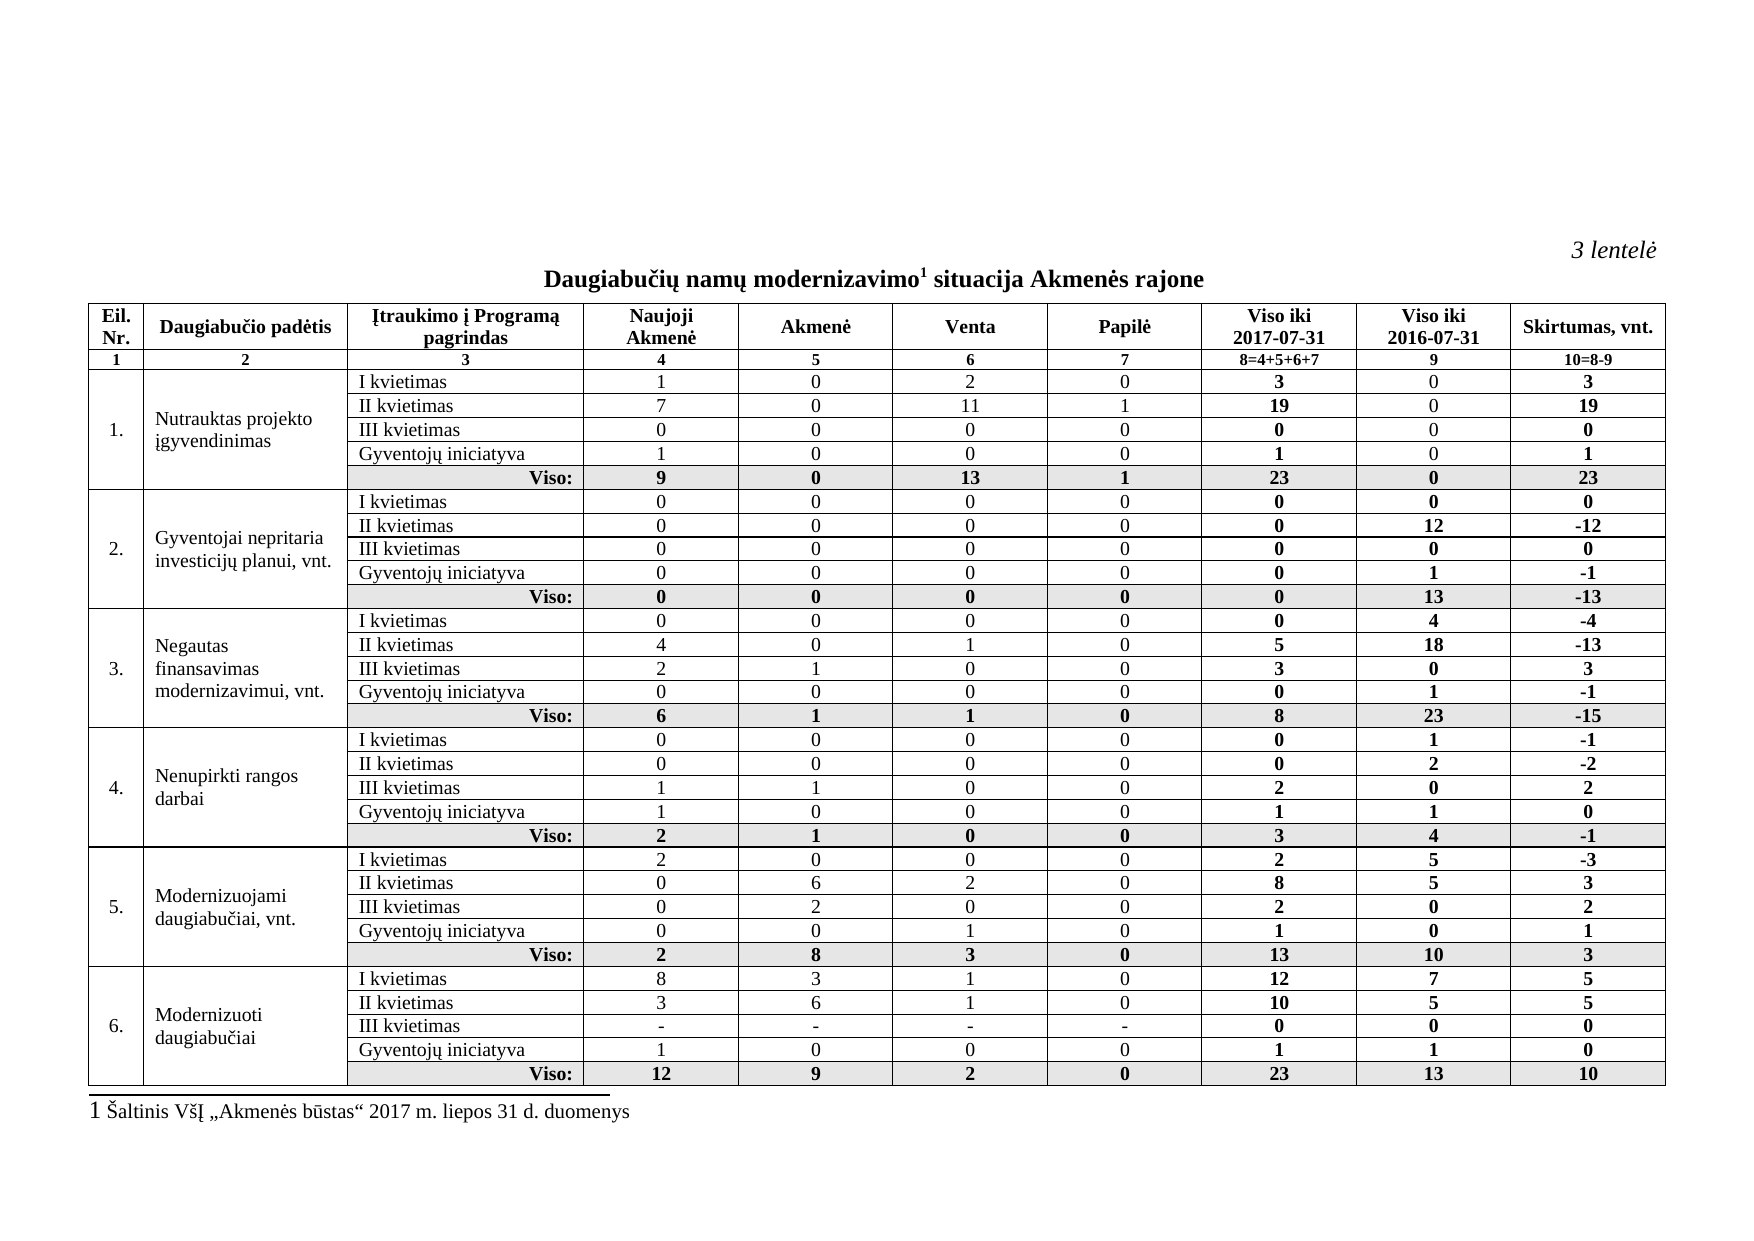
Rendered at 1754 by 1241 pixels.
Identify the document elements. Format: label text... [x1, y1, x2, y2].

table_cell 0 [584, 609, 738, 632]
table_cell 0 [739, 538, 892, 560]
table_cell 0 [739, 633, 892, 656]
table_cell 3 [1511, 943, 1665, 966]
table_cell 0 [893, 800, 1047, 823]
table_cell 0 [893, 585, 1047, 608]
table_cell Gyventojų iniciatyva [348, 442, 583, 465]
table_header Papilė [1048, 304, 1201, 349]
table_cell - [893, 1015, 1047, 1037]
table_cell 1 [1202, 442, 1356, 465]
table_cell 1 [739, 657, 892, 679]
table_cell 0 [1202, 609, 1356, 632]
table_cell 0 [584, 871, 738, 894]
text 3 lentelė [89, 235, 1665, 264]
table_cell 2 [1511, 776, 1665, 799]
table_cell 0 [1048, 657, 1201, 679]
table_cell 0 [1511, 1015, 1665, 1037]
table_cell 2 [584, 657, 738, 679]
table_cell 3 [1511, 657, 1665, 679]
table_header Viso iki 2016-07-31 [1357, 304, 1510, 349]
table_cell 0 [1202, 490, 1356, 512]
table_cell 23 [1202, 1062, 1356, 1085]
table_cell 0 [1048, 728, 1201, 751]
table_cell 0 [893, 752, 1047, 775]
table_cell 0 [1202, 561, 1356, 584]
table_cell 0 [1511, 800, 1665, 823]
table_cell 0 [1048, 752, 1201, 775]
table_cell 0 [739, 728, 892, 751]
table_cell 0 [893, 609, 1047, 632]
table_cell 0 [1048, 895, 1201, 918]
table_cell 1 [893, 704, 1047, 727]
table_cell Modernizuojami daugiabučiai, vnt. [144, 848, 347, 966]
table_cell I kvietimas [348, 370, 583, 393]
table_cell III kvietimas [348, 538, 583, 560]
table_cell Viso: [348, 824, 583, 846]
table_cell I kvietimas [348, 609, 583, 632]
table_cell 0 [584, 728, 738, 751]
table_cell 2. [89, 490, 143, 608]
table_cell 13 [1202, 943, 1356, 966]
table_cell 1 [893, 633, 1047, 656]
table_cell 5 [739, 350, 892, 369]
table_cell 2 [893, 1062, 1047, 1085]
table_cell 0 [739, 514, 892, 536]
table_cell 0 [1048, 442, 1201, 465]
table_cell - [739, 1015, 892, 1037]
table_cell 19 [1202, 394, 1356, 417]
table_cell -13 [1511, 633, 1665, 656]
table_cell 13 [1357, 1062, 1510, 1085]
table_cell 4 [1357, 609, 1510, 632]
table_cell 0 [1511, 1038, 1665, 1061]
table_cell 0 [1048, 800, 1201, 823]
table_cell 1 [739, 776, 892, 799]
table_cell 0 [1511, 418, 1665, 441]
table_cell 1 [584, 776, 738, 799]
table_cell III kvietimas [348, 776, 583, 799]
table_cell 0 [1048, 609, 1201, 632]
table_cell 0 [893, 418, 1047, 441]
table_cell 0 [1202, 418, 1356, 441]
table_cell 4 [584, 633, 738, 656]
table_cell 1 [1357, 1038, 1510, 1061]
table_cell Viso: [348, 704, 583, 727]
table_cell 0 [893, 1038, 1047, 1061]
table_cell -15 [1511, 704, 1665, 727]
table_cell 8 [739, 943, 892, 966]
table_cell 0 [893, 490, 1047, 512]
table_cell 0 [1048, 490, 1201, 512]
table_cell 9 [584, 466, 738, 489]
table_cell 5 [1511, 967, 1665, 989]
table_cell 8 [1202, 871, 1356, 894]
table_cell -1 [1511, 681, 1665, 703]
table_cell Gyventojų iniciatyva [348, 1038, 583, 1061]
table_cell 0 [739, 800, 892, 823]
table_cell I kvietimas [348, 490, 583, 512]
table_cell 0 [739, 1038, 892, 1061]
table_cell -12 [1511, 514, 1665, 536]
table_cell 1 [584, 1038, 738, 1061]
table_header Akmenė [739, 304, 892, 349]
table_cell 0 [739, 394, 892, 417]
table_cell 0 [893, 848, 1047, 870]
table_cell - [584, 1015, 738, 1037]
table_cell 0 [1202, 728, 1356, 751]
table_cell 10 [1511, 1062, 1665, 1085]
table_cell 6 [739, 871, 892, 894]
table_cell 5 [1357, 871, 1510, 894]
table_cell 2 [1202, 848, 1356, 870]
table_cell 0 [893, 728, 1047, 751]
table_cell 1 [1048, 394, 1201, 417]
table_cell 1 [893, 919, 1047, 942]
table_cell 5 [1357, 848, 1510, 870]
table_cell 6 [584, 704, 738, 727]
table_cell 2 [584, 943, 738, 966]
table_cell 0 [893, 442, 1047, 465]
table_cell 12 [584, 1062, 738, 1085]
table_cell 2 [893, 871, 1047, 894]
table_cell Gyventojai nepritaria investicijų planui, vnt. [144, 490, 347, 608]
table_cell 0 [584, 538, 738, 560]
table_cell 0 [1048, 514, 1201, 536]
table_cell 0 [739, 681, 892, 703]
table_cell -2 [1511, 752, 1665, 775]
table_cell 0 [1202, 585, 1356, 608]
table_cell 0 [893, 561, 1047, 584]
table_cell -13 [1511, 585, 1665, 608]
table_cell 3 [348, 350, 583, 369]
table_cell 10 [1202, 991, 1356, 1013]
table_cell 0 [1048, 1038, 1201, 1061]
table_cell 5. [89, 848, 143, 966]
table_cell 0 [1511, 538, 1665, 560]
table_cell 0 [1048, 370, 1201, 393]
table_cell III kvietimas [348, 1015, 583, 1037]
table_cell 1 [739, 824, 892, 846]
table_cell 0 [739, 585, 892, 608]
table_cell 0 [1048, 991, 1201, 1013]
table_cell 0 [893, 514, 1047, 536]
table_cell Gyventojų iniciatyva [348, 800, 583, 823]
table_cell 0 [893, 657, 1047, 679]
table_cell 0 [1048, 704, 1201, 727]
table_cell 3 [1511, 370, 1665, 393]
table_cell 0 [1357, 394, 1510, 417]
table_cell 10 [1357, 943, 1510, 966]
table_cell 0 [1357, 466, 1510, 489]
table_cell 6 [739, 991, 892, 1013]
table_cell 0 [1048, 681, 1201, 703]
table_cell 0 [1048, 418, 1201, 441]
table_header Eil. Nr. [89, 304, 143, 349]
table_cell Viso: [348, 943, 583, 966]
table_cell 0 [1048, 633, 1201, 656]
table_cell 0 [1048, 848, 1201, 870]
table_cell 0 [1357, 776, 1510, 799]
table_cell 0 [1048, 824, 1201, 846]
table_cell 0 [1202, 538, 1356, 560]
table_cell 0 [1357, 490, 1510, 512]
table_header Daugiabučio padėtis [144, 304, 347, 349]
table_header Viso iki 2017-07-31 [1202, 304, 1356, 349]
table_cell II kvietimas [348, 394, 583, 417]
table_cell 0 [739, 442, 892, 465]
table_cell 1 [1202, 1038, 1356, 1061]
table_cell 0 [739, 561, 892, 584]
table_cell 5 [1511, 991, 1665, 1013]
table_cell 4 [584, 350, 738, 369]
table_cell 0 [739, 848, 892, 870]
table_cell 0 [893, 681, 1047, 703]
table_cell 1 [1048, 466, 1201, 489]
table_cell 1 [89, 350, 143, 369]
table_cell 0 [1048, 776, 1201, 799]
table_cell 0 [584, 514, 738, 536]
table_header Naujoji Akmenė [584, 304, 738, 349]
table_cell 2 [584, 824, 738, 846]
table_cell 0 [1357, 895, 1510, 918]
table_cell II kvietimas [348, 633, 583, 656]
table_cell 1 [1202, 919, 1356, 942]
table_cell Viso: [348, 1062, 583, 1085]
table_cell 3. [89, 609, 143, 727]
table_cell Nutrauktas projekto įgyvendinimas [144, 370, 347, 489]
table_cell 0 [584, 585, 738, 608]
table_cell 0 [584, 895, 738, 918]
table_cell 13 [893, 466, 1047, 489]
table_cell 0 [584, 752, 738, 775]
table_cell 0 [1048, 943, 1201, 966]
table_cell II kvietimas [348, 514, 583, 536]
table_cell III kvietimas [348, 418, 583, 441]
table_cell 0 [1357, 1015, 1510, 1037]
table_cell 23 [1202, 466, 1356, 489]
table_cell 0 [739, 919, 892, 942]
table_cell Gyventojų iniciatyva [348, 919, 583, 942]
table_cell III kvietimas [348, 895, 583, 918]
table_cell 0 [1048, 919, 1201, 942]
table_cell II kvietimas [348, 871, 583, 894]
table_cell 2 [893, 370, 1047, 393]
table_cell 2 [1511, 895, 1665, 918]
table_cell 1 [584, 370, 738, 393]
table_cell 12 [1202, 967, 1356, 989]
table_cell 0 [1048, 561, 1201, 584]
table_cell 0 [584, 561, 738, 584]
table_cell 5 [1202, 633, 1356, 656]
table_cell 0 [584, 418, 738, 441]
table_cell 0 [893, 824, 1047, 846]
table_cell 0 [1048, 585, 1201, 608]
table_cell 1 [1357, 728, 1510, 751]
table_header Skirtumas, vnt. [1511, 304, 1665, 349]
table_cell Modernizuoti daugiabučiai [144, 967, 347, 1085]
table_cell 0 [1202, 514, 1356, 536]
table_cell Viso: [348, 466, 583, 489]
table_cell 1 [1202, 800, 1356, 823]
table_cell 0 [739, 418, 892, 441]
table_cell 3 [739, 967, 892, 989]
table_cell 3 [1202, 370, 1356, 393]
table_cell 0 [1048, 871, 1201, 894]
table_cell 0 [1357, 919, 1510, 942]
table_cell I kvietimas [348, 848, 583, 870]
table_cell 7 [1357, 967, 1510, 989]
table_cell 2 [144, 350, 347, 369]
text Daugiabučių namų modernizavimo situacija Akmenės rajone [89, 264, 1665, 293]
table_cell -1 [1511, 561, 1665, 584]
table_cell 1 [1511, 442, 1665, 465]
table_cell 3 [893, 943, 1047, 966]
table_header Įtraukimo į Programą pagrindas [348, 304, 583, 349]
table_cell 2 [1202, 895, 1356, 918]
table_cell 0 [1048, 1062, 1201, 1085]
table_cell 1 [584, 442, 738, 465]
table_cell 3 [584, 991, 738, 1013]
table_cell 0 [1357, 418, 1510, 441]
table_cell 0 [739, 466, 892, 489]
table_cell 0 [893, 895, 1047, 918]
table_cell 0 [1048, 538, 1201, 560]
table_cell I kvietimas [348, 728, 583, 751]
table_cell 1 [893, 967, 1047, 989]
table_cell II kvietimas [348, 752, 583, 775]
table_cell Negautas finansavimas modernizavimui, vnt. [144, 609, 347, 727]
table_cell 0 [1357, 657, 1510, 679]
table_cell 0 [1048, 967, 1201, 989]
table_cell 19 [1511, 394, 1665, 417]
table_cell II kvietimas [348, 991, 583, 1013]
table_cell -1 [1511, 728, 1665, 751]
table_cell 0 [1357, 538, 1510, 560]
table_cell I kvietimas [348, 967, 583, 989]
table_cell 0 [584, 490, 738, 512]
table_cell 4. [89, 728, 143, 846]
table_cell 9 [739, 1062, 892, 1085]
table_cell 0 [584, 919, 738, 942]
table_cell 2 [739, 895, 892, 918]
table_cell 23 [1511, 466, 1665, 489]
table_cell 12 [1357, 514, 1510, 536]
table_cell 2 [1202, 776, 1356, 799]
table_cell 0 [739, 370, 892, 393]
table_cell Gyventojų iniciatyva [348, 561, 583, 584]
table_cell -4 [1511, 609, 1665, 632]
table_cell 8=4+5+6+7 [1202, 350, 1356, 369]
table_cell 10=8-9 [1511, 350, 1665, 369]
table_cell 1. [89, 370, 143, 489]
table_cell 13 [1357, 585, 1510, 608]
table_cell 11 [893, 394, 1047, 417]
table_cell Viso: [348, 585, 583, 608]
table_cell Gyventojų iniciatyva [348, 681, 583, 703]
table_cell -1 [1511, 824, 1665, 846]
table_cell 1 [893, 991, 1047, 1013]
table_cell 8 [1202, 704, 1356, 727]
table_cell 4 [1357, 824, 1510, 846]
table_cell 6. [89, 967, 143, 1085]
table_header Venta [893, 304, 1047, 349]
table_cell 6 [893, 350, 1047, 369]
table_cell 1 [739, 704, 892, 727]
table_cell 2 [584, 848, 738, 870]
table_cell 0 [1202, 752, 1356, 775]
table_cell 0 [1202, 681, 1356, 703]
table_cell - [1048, 1015, 1201, 1037]
table_cell 1 [1357, 681, 1510, 703]
table_cell 0 [584, 681, 738, 703]
table_cell 0 [1357, 442, 1510, 465]
table_cell 0 [739, 609, 892, 632]
table_cell Nenupirkti rangos darbai [144, 728, 347, 846]
table_cell III kvietimas [348, 657, 583, 679]
table_cell 1 [1511, 919, 1665, 942]
table_cell 8 [584, 967, 738, 989]
table_cell 1 [1357, 800, 1510, 823]
table_cell 0 [739, 490, 892, 512]
table_cell 0 [1202, 1015, 1356, 1037]
table_cell 0 [1511, 490, 1665, 512]
table_cell 7 [1048, 350, 1201, 369]
table_cell 7 [584, 394, 738, 417]
table_cell 1 [1357, 561, 1510, 584]
table_cell 1 [584, 800, 738, 823]
table_cell 2 [1357, 752, 1510, 775]
table_cell 18 [1357, 633, 1510, 656]
table_cell -3 [1511, 848, 1665, 870]
table_cell 0 [739, 752, 892, 775]
table_cell 23 [1357, 704, 1510, 727]
table_cell 0 [893, 776, 1047, 799]
table_cell 0 [893, 538, 1047, 560]
table_cell 3 [1202, 657, 1356, 679]
table_cell 5 [1357, 991, 1510, 1013]
text Šaltinis VšĮ „Akmenės būstas“ 2017 m. liepos 31 d. duomenys [89, 1095, 1665, 1124]
table_cell 9 [1357, 350, 1510, 369]
table_cell 3 [1202, 824, 1356, 846]
table_cell 3 [1511, 871, 1665, 894]
table_cell 0 [1357, 370, 1510, 393]
